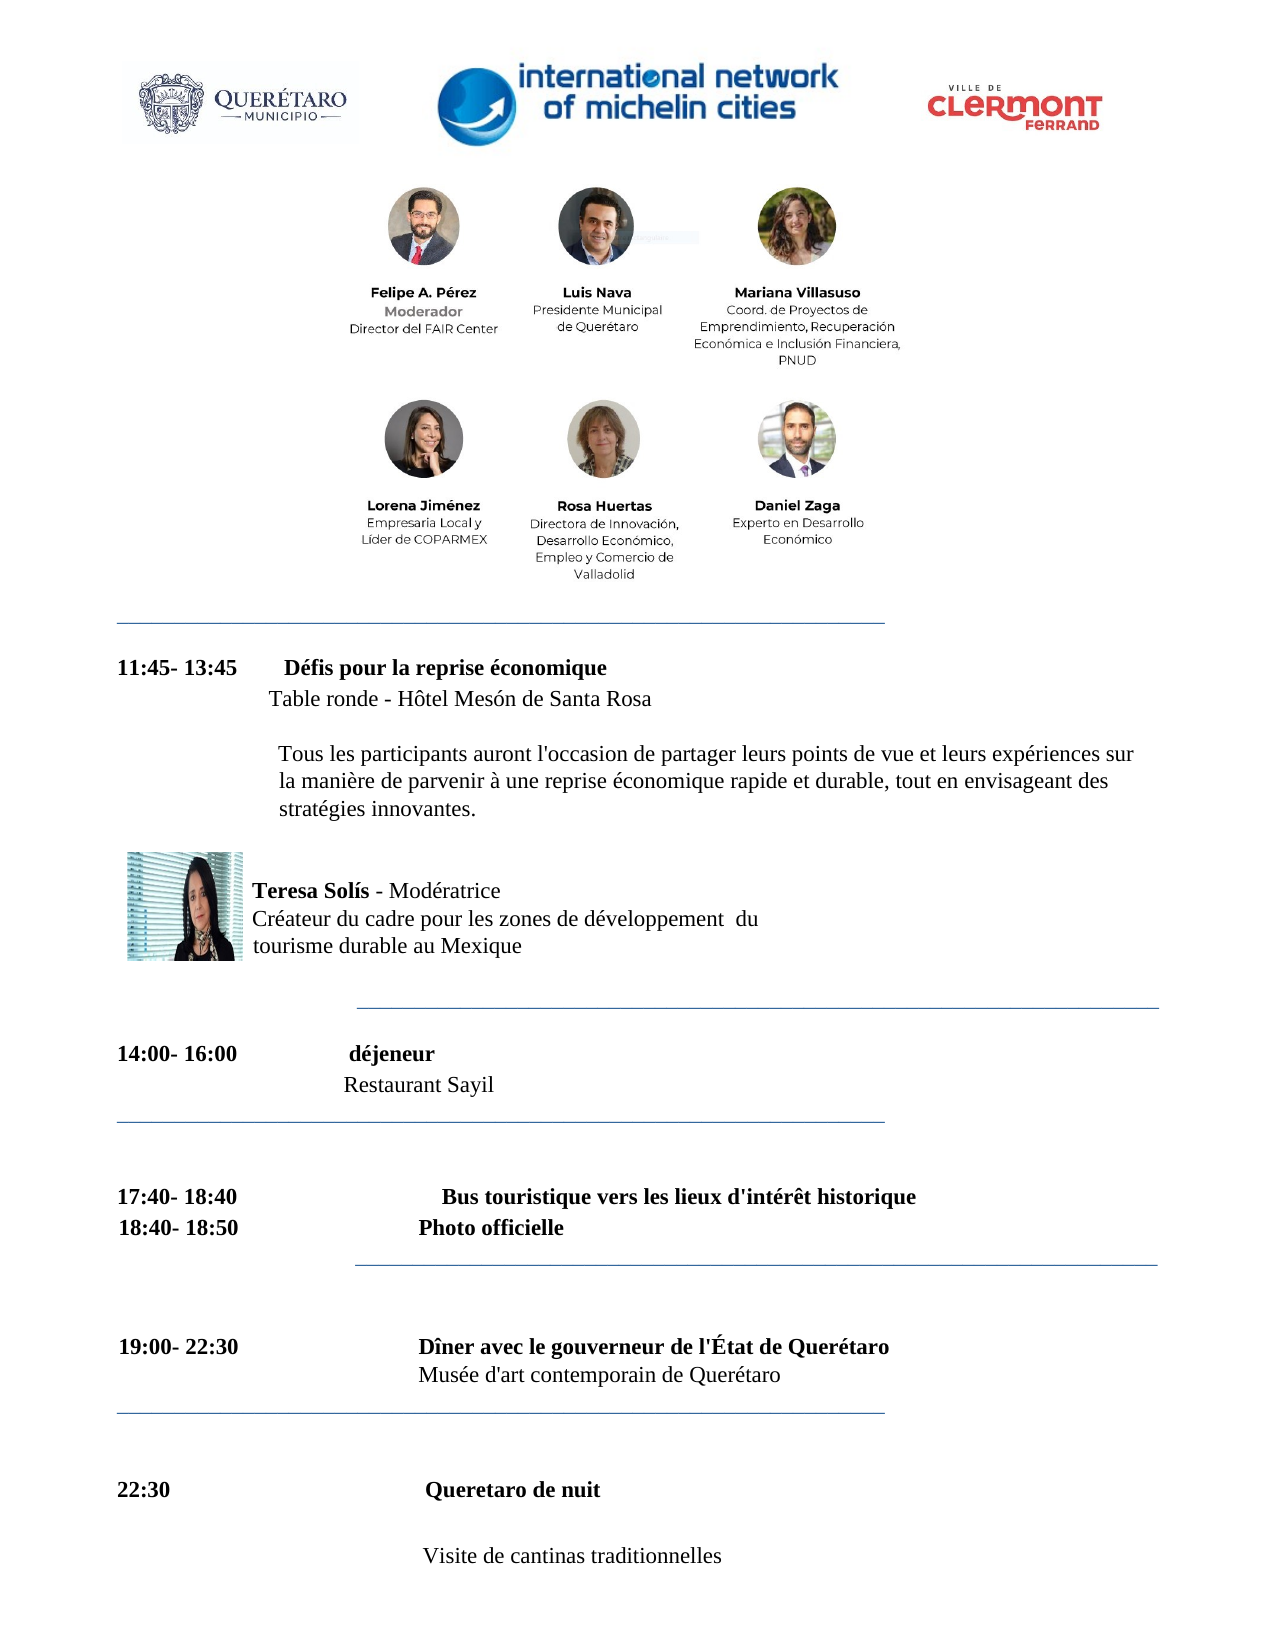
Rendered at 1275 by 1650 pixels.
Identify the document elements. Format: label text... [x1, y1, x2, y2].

table_cell Dîner avec le gouverneur de l'État de Querétaro [355, 1301, 1157, 1361]
table_header [355, 1266, 1157, 1301]
text ______________________________________________________________________ [118, 985, 1159, 1011]
text Créateur du cadre pour les zones de développement du tourisme durable au Mexique [243, 906, 838, 959]
text Teresa Solís - Modératrice [243, 877, 1154, 904]
text Musée d'art contemporain de Querétaro [118, 1361, 1081, 1387]
text 17:40- 18:40 Bus touristique vers les lieux d'intérêt historique [117, 1183, 1157, 1209]
text 22:30 Queretaro de nuit [117, 1476, 1157, 1502]
table_header Photo officielle ______________________________________________________________________ [355, 1214, 1157, 1265]
text 11:45- 13:45 Défis pour la reprise économique [117, 654, 1157, 681]
table_header 18:40- 18:50 [118, 1214, 355, 1301]
text 14:00- 16:00 déjeneur [117, 1040, 1157, 1066]
text Visite de cantinas traditionnelles [417, 1542, 1154, 1568]
text Table ronde - Hôtel Mesón de Santa Rosa [268, 686, 1154, 712]
text ___________________________________________________________________ [117, 1390, 1157, 1416]
text Restaurant Sayil [343, 1071, 1154, 1098]
table_cell 19:00- 22:30 [118, 1301, 355, 1361]
text Tous les participants auront l'occasion de partager leurs points de vue et leurs expériences sur la manière de parvenir à une reprise économique rapide et durable, tout en envisageant des stratégies innovantes. [278, 740, 1154, 821]
text ___________________________________________________________________ [117, 600, 1157, 626]
text ___________________________________________________________________ [117, 1099, 1157, 1126]
